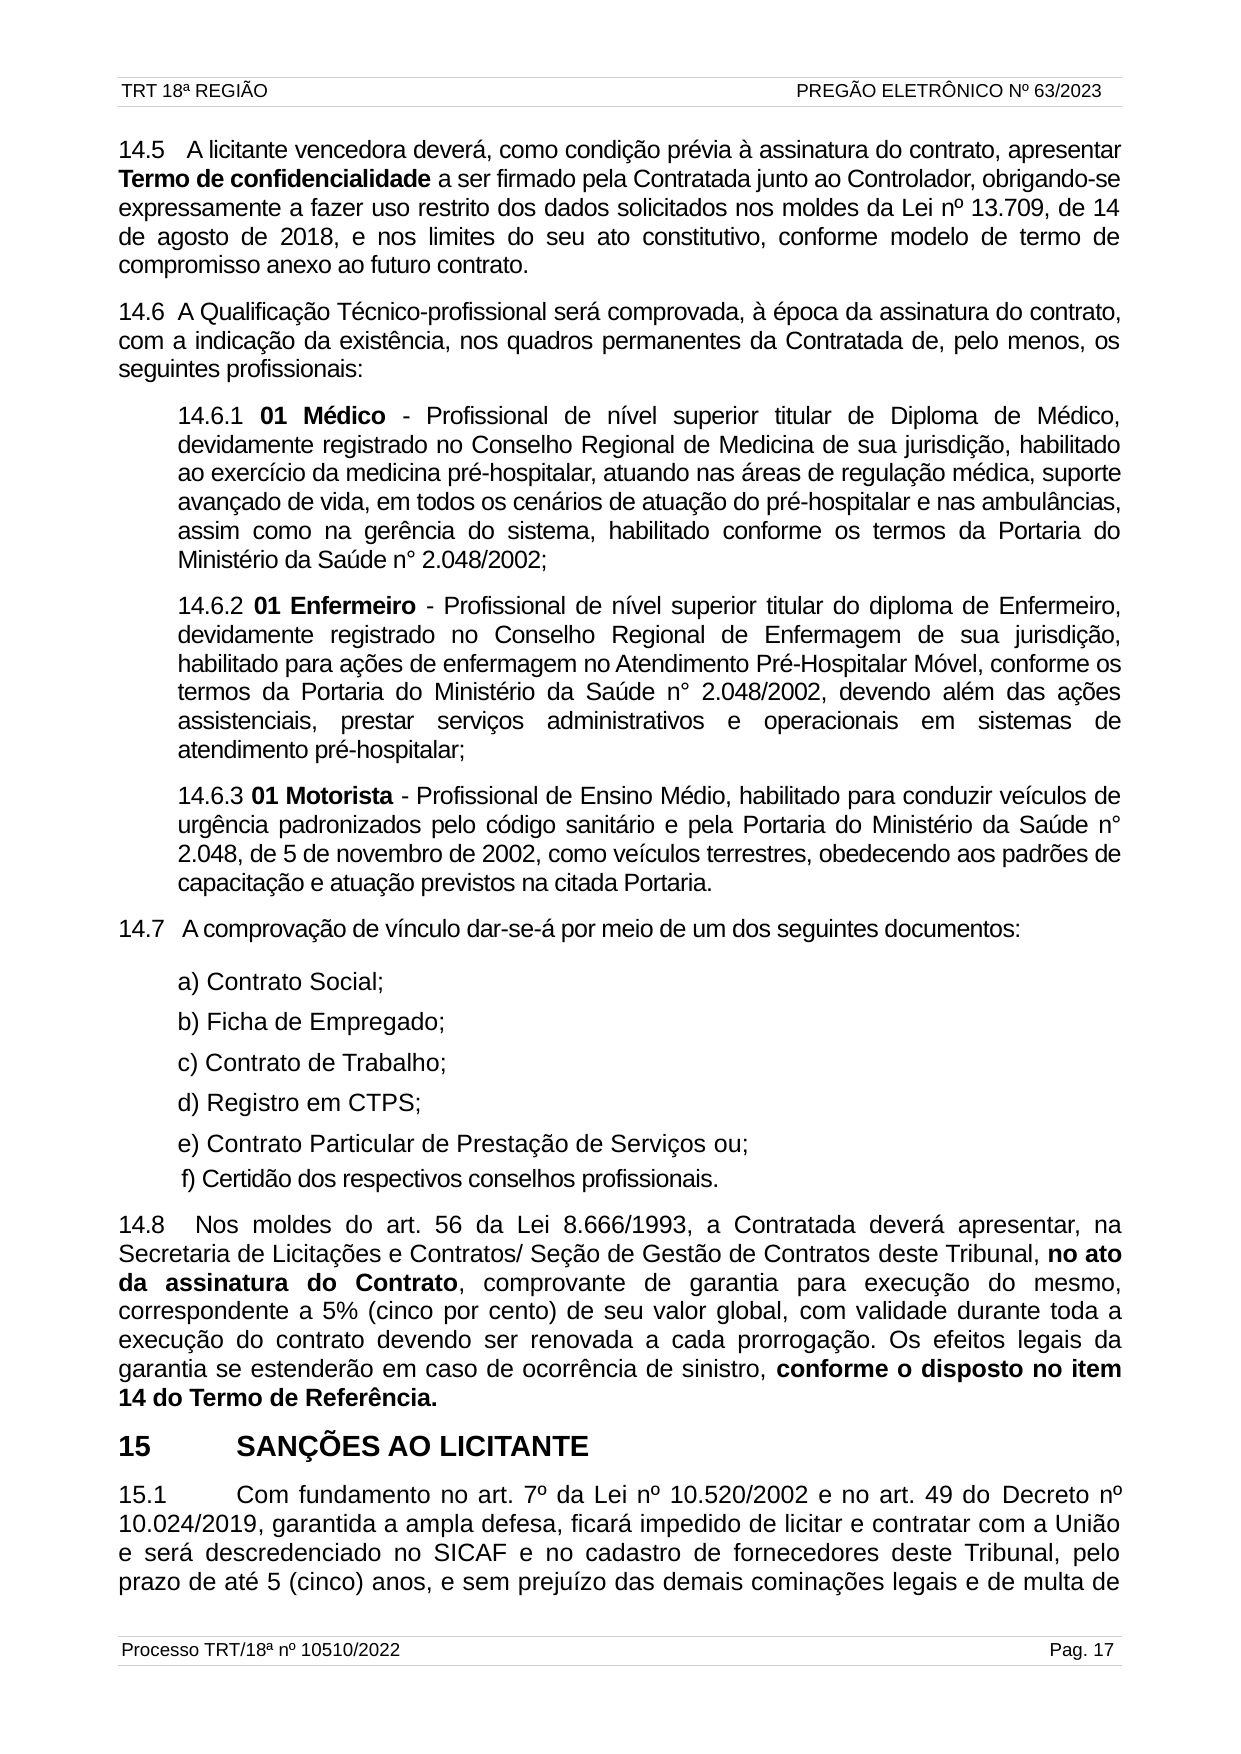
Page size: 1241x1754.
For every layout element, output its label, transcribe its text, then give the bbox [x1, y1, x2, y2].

text 14.5 A licitante vencedora deverá, como condição prévia à assinatura do contrato, apresentar Termo de confidencialidade a ser firmado pela Contratada junto ao Controlador, obrigando-se expressamente a fazer uso restrito dos dados solicitados nos moldes da Lei nº 13.709, de 14 de agosto de 2018, e nos limites do seu ato constitutivo, conforme modelo de termo de compromisso anexo ao futuro contrato. [118, 136, 1122, 279]
text f) Certidão dos respectivos conselhos profissionais. [118, 1164, 1122, 1192]
text 14.8 Nos moldes do art. 56 da Lei 8.666/1993, a Contratada deverá apresentar, na Secretaria de Licitações e Contratos/ Seção de Gestão de Contratos deste Tribunal, no ato da assinatura do Contrato, comprovante de garantia para execução do mesmo, correspondente a 5% (cinco por cento) de seu valor global, com validade durante toda a execução do contrato devendo ser renovada a cada prorrogação. Os efeitos legais da garantia se estenderão em caso de ocorrência de sinistro, conforme o disposto no item 14 do Termo de Referência. [118, 1210, 1122, 1411]
text 15 SANÇÕES AO LICITANTE [118, 1429, 1122, 1463]
list b) Ficha de Empregado; [177, 1007, 1122, 1036]
text 14.6.1 01 Médico - Profissional de nível superior titular de Diploma de Médico, devidamente registrado no Conselho Regional de Medicina de sua jurisdição, habilitado ao exercício da medicina pré-hospitalar, atuando nas áreas de regulação médica, suporte avançado de vida, em todos os cenários de atuação do pré-hospitalar e nas ambulâncias, assim como na gerência do sistema, habilitado conforme os termos da Portaria do Ministério da Saúde n° 2.048/2002; [177, 401, 1122, 573]
text 14.6.3 01 Motorista - Profissional de Ensino Médio, habilitado para conduzir veículos de urgência padronizados pelo código sanitário e pela Portaria do Ministério da Saúde n° 2.048, de 5 de novembro de 2002, como veículos terrestres, obedecendo aos padrões de capacitação e atuação previstos na citada Portaria. [177, 781, 1122, 896]
text 15.1 Com fundamento no art. 7º da Lei nº 10.520/2002 e no art. 49 do Decreto nº 10.024/2019, garantida a ampla defesa, ficará impedido de licitar e contratar com a União e será descredenciado no SICAF e no cadastro de fornecedores deste Tribunal, pelo prazo de até 5 (cinco) anos, e sem prejuízo das demais cominações legais e de multa de [118, 1480, 1122, 1595]
list d) Registro em CTPS; [177, 1088, 1122, 1117]
list c) Contrato de Trabalho; [177, 1048, 1122, 1076]
list e) Contrato Particular de Prestação de Serviços ou; [177, 1129, 1122, 1158]
text 14.6 A Qualificação Técnico-profissional será comprovada, à época da assinatura do contrato, com a indicação da existência, nos quadros permanentes da Contratada de, pelo menos, os seguintes profissionais: [118, 297, 1122, 383]
list a) Contrato Social; [177, 966, 1122, 995]
text 14.7 A comprovação de vínculo dar-se-á por meio de um dos seguintes documentos: [118, 914, 1122, 943]
text 14.6.2 01 Enfermeiro - Profissional de nível superior titular do diploma de Enfermeiro, devidamente registrado no Conselho Regional de Enfermagem de sua jurisdição, habilitado para ações de enfermagem no Atendimento Pré-Hospitalar Móvel, conforme os termos da Portaria do Ministério da Saúde n° 2.048/2002, devendo além das ações assistenciais, prestar serviços administrativos e operacionais em sistemas de atendimento pré-hospitalar; [177, 591, 1122, 764]
